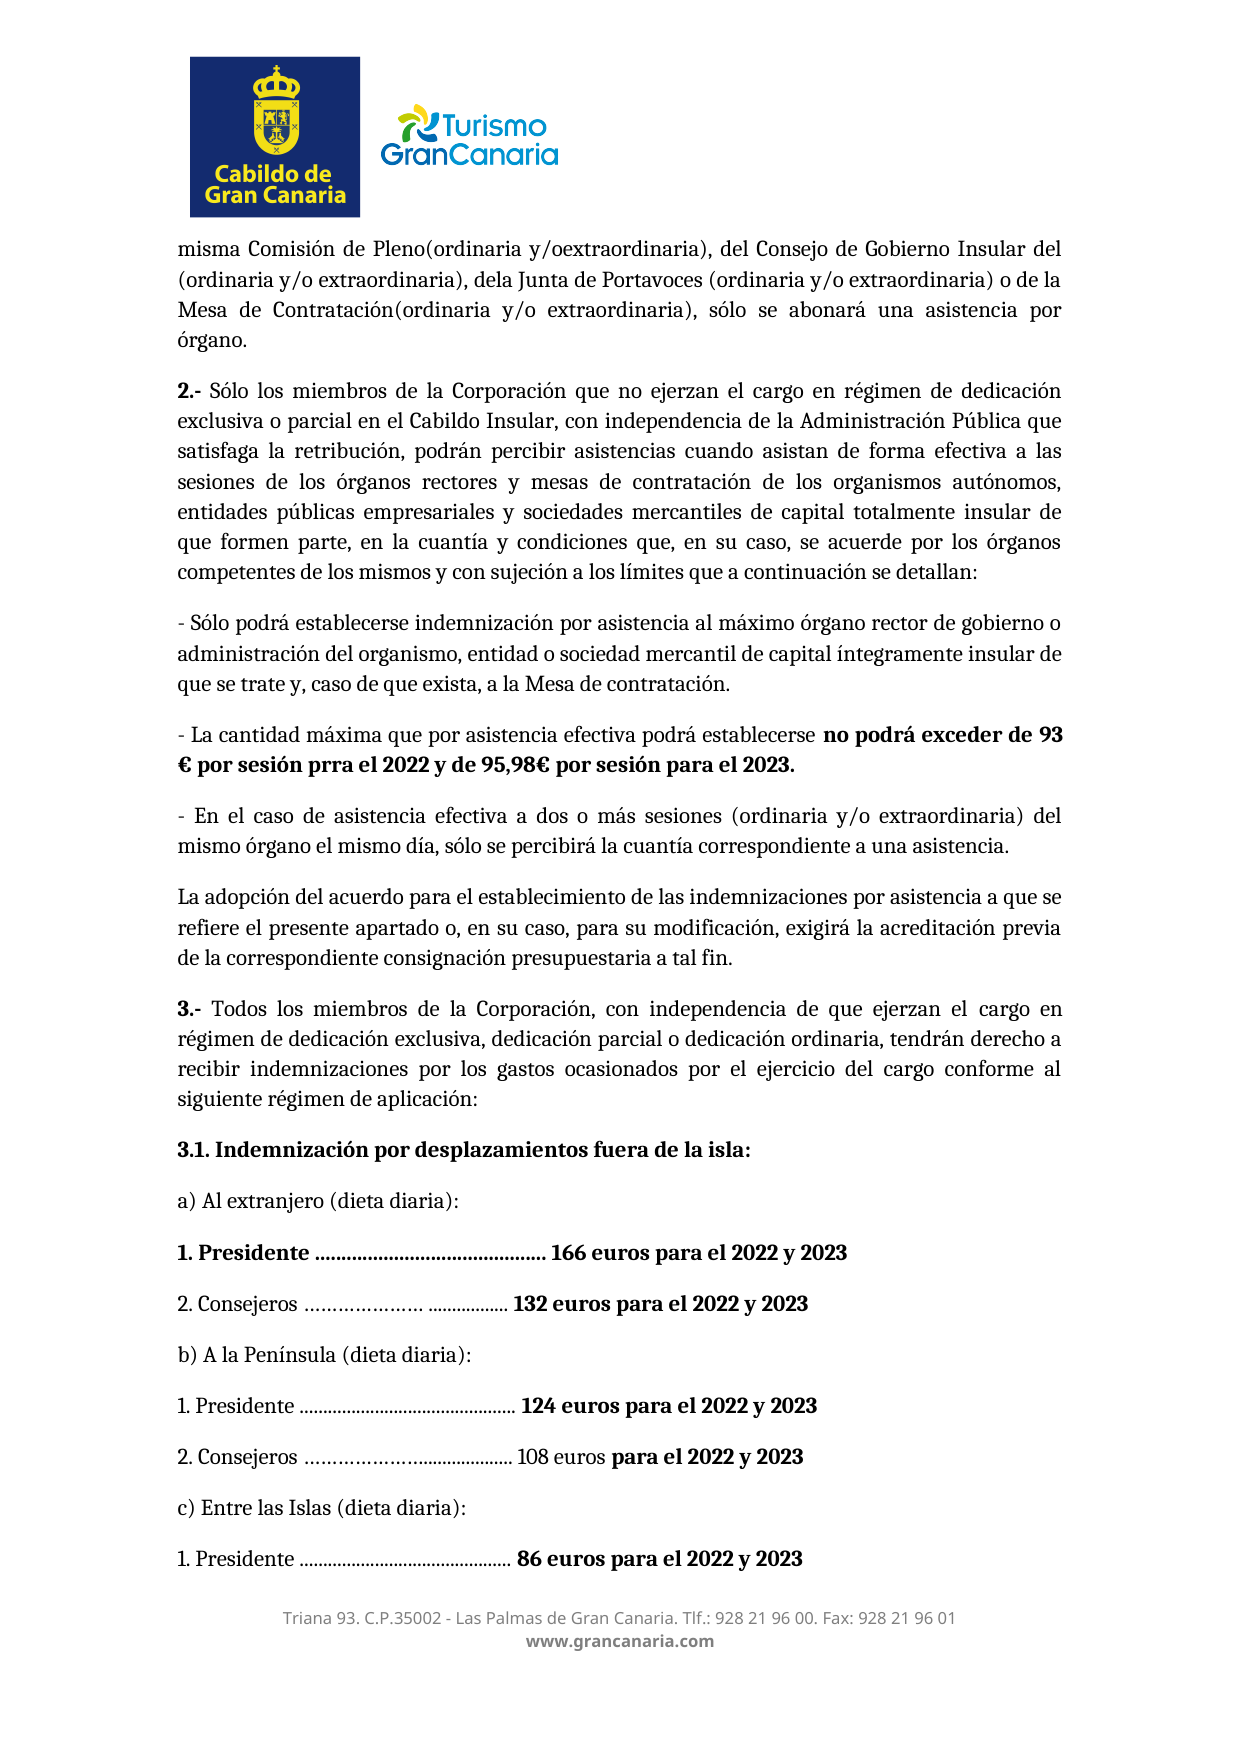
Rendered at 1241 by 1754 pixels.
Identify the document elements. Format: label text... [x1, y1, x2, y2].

text 1. Presidente ............................................ 166 euros para el 2022 y 2023 [177, 1239, 1063, 1266]
text La adopción del acuerdo para el establecimiento de las indemnizaciones por asistencia a que se refiere el presente apartado o, en su caso, para su modificación, exigirá la acreditación previa de la correspondiente consignación presupuestaria a tal fin. [177, 884, 1063, 971]
text - La cantidad máxima que por asistencia efectiva podrá establecerse no podrá exceder de 93 € por sesión prra el 2022 y de 95,98€ por sesión para el 2023. [177, 722, 1063, 778]
text misma Comisión de Pleno(ordinaria y/oextraordinaria), del Consejo de Gobierno Insular del (ordinaria y/o extraordinaria), dela Junta de Portavoces (ordinaria y/o extraordinaria) o de la Mesa de Contratación(ordinaria y/o extraordinaria), sólo se abonará una asistencia por órgano. [177, 236, 1063, 353]
text 1. Presidente ............................................. 86 euros para el 2022 y 2023 [177, 1546, 1063, 1572]
text 1. Presidente .............................................. 124 euros para el 2022 y 2023 [177, 1392, 1063, 1419]
text b) A la Península (dieta diaria): [177, 1341, 1063, 1368]
text 2. Consejeros ………………… ................. 132 euros para el 2022 y 2023 [177, 1290, 1063, 1317]
text 2. Consejeros …………………................... 108 euros para el 2022 y 2023 [177, 1443, 1063, 1470]
text - Sólo podrá establecerse indemnización por asistencia al máximo órgano rector de gobierno o administración del organismo, entidad o sociedad mercantil de capital íntegramente insular de que se trate y, caso de que exista, a la Mesa de contratación. [177, 610, 1063, 697]
text 3.1. Indemnización por desplazamientos fuera de la isla: [177, 1137, 1063, 1164]
text 2.- Sólo los miembros de la Corporación que no ejerzan el cargo en régimen de dedicación exclusiva o parcial en el Cabildo Insular, con independencia de la Administración Pública que satisfaga la retribución, podrán percibir asistencias cuando asistan de forma efectiva a las sesiones de los órganos rectores y mesas de contratación de los organismos autónomos, entidades públicas empresariales y sociedades mercantiles de capital totalmente insular de que formen parte, en la cuantía y condiciones que, en su caso, se acuerde por los órganos competentes de los mismos y con sujeción a los límites que a continuación se detallan: [177, 378, 1063, 586]
text 3.- Todos los miembros de la Corporación, con independencia de que ejerzan el cargo en régimen de dedicación exclusiva, dedicación parcial o dedicación ordinaria, tendrán derecho a recibir indemnizaciones por los gastos ocasionados por el ejercicio del cargo conforme al siguiente régimen de aplicación: [177, 996, 1063, 1113]
text - En el caso de asistencia efectiva a dos o más sesiones (ordinaria y/o extraordinaria) del mismo órgano el mismo día, sólo se percibirá la cuantía correspondiente a una asistencia. [177, 803, 1063, 859]
text c) Entre las Islas (dieta diaria): [177, 1494, 1063, 1521]
picture [177, 44, 587, 231]
text a) Al extranjero (dieta diaria): [177, 1188, 1063, 1215]
